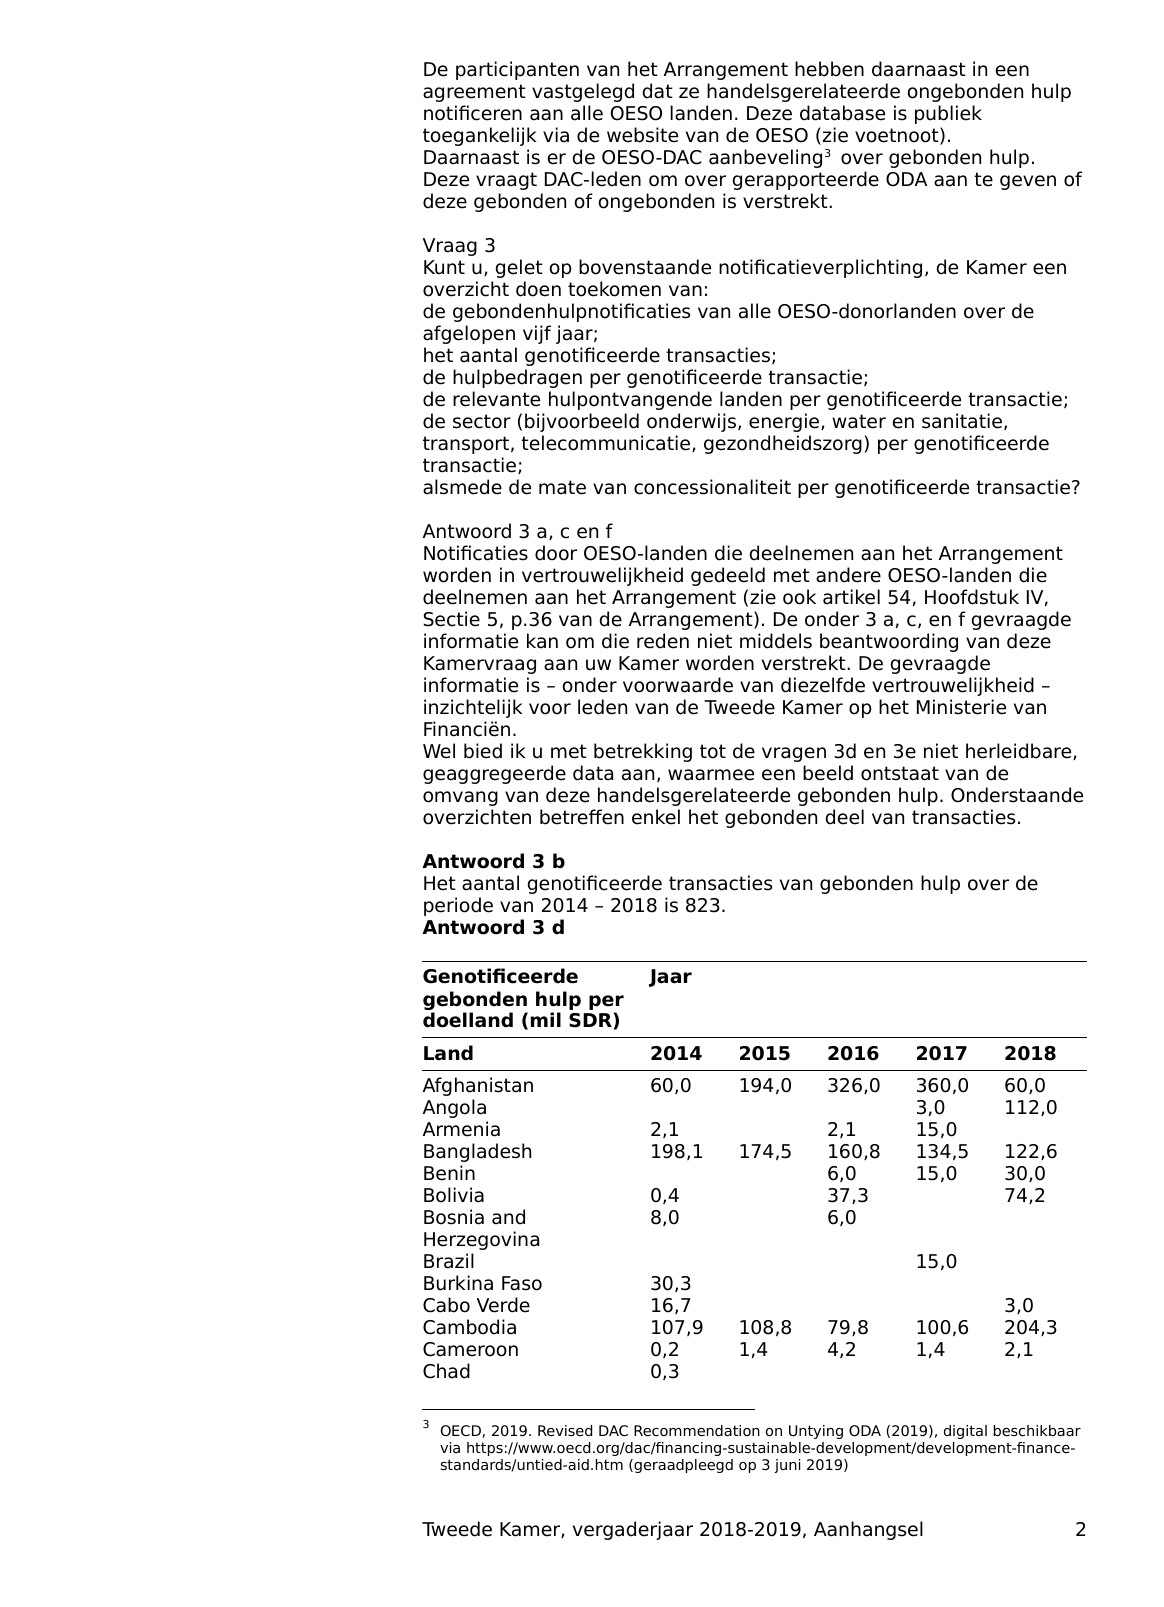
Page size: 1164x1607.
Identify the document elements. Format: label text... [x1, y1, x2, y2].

table_cell 100,6 [910, 1317, 998, 1339]
table_cell [998, 1251, 1087, 1273]
table_cell 1,4 [732, 1339, 821, 1361]
table_cell Bolivia [422, 1185, 644, 1207]
table_cell [910, 1273, 998, 1295]
table_cell Burkina Faso [422, 1273, 644, 1295]
table_cell [998, 1119, 1087, 1141]
table_cell Cabo Verde [422, 1295, 644, 1317]
table_header [998, 962, 1087, 1037]
table_cell 122,6 [998, 1141, 1087, 1163]
table_cell 60,0 [998, 1071, 1087, 1097]
table_cell [644, 1163, 732, 1185]
table_cell 3,0 [998, 1295, 1087, 1317]
table_cell 194,0 [732, 1071, 821, 1097]
table_cell 2,1 [644, 1119, 732, 1141]
table_cell Angola [422, 1097, 644, 1119]
table_cell [732, 1273, 821, 1295]
table_cell 6,0 [821, 1163, 909, 1185]
table_header [910, 962, 998, 1037]
table_cell 0,2 [644, 1339, 732, 1361]
table_cell [910, 1295, 998, 1317]
table_cell 360,0 [910, 1071, 998, 1097]
table_cell 2017 [910, 1038, 998, 1069]
table_cell 4,2 [821, 1339, 909, 1361]
table_cell Benin [422, 1163, 644, 1185]
table_cell 79,8 [821, 1317, 909, 1339]
table_cell [998, 1273, 1087, 1295]
table_cell [821, 1251, 909, 1273]
table_cell 37,3 [821, 1185, 909, 1207]
table_cell 2,1 [821, 1119, 909, 1141]
text De participanten van het Arrangement hebben daarnaast in een agreement vastgelegd dat ze handelsgerelateerde ongebonden hulp notificeren aan alle OESO landen. Deze database is publiek toegankelijk via de website van de OESO (zie voetnoot). [422, 59, 1087, 147]
table_cell 2015 [732, 1038, 821, 1069]
table_cell Bosnia and Herzegovina [422, 1207, 644, 1251]
table_cell [732, 1097, 821, 1119]
text OECD, 2019. Revised DAC Recommendation on Untying ODA (2019), digital beschikbaar via https://www.oecd.org/dac/financing-sustainable-development/development-finance-standards/untied-aid.htm (geraadpleegd op 3 juni 2019) [422, 1418, 1087, 1474]
text Notificaties door OESO-landen die deelnemen aan het Arrangement worden in vertrouwelijkheid gedeeld met andere OESO-landen die deelnemen aan het Arrangement (zie ook artikel 54, Hoofdstuk IV, Sectie 5, p.36 van de Arrangement). De onder 3 a, c, en f gevraagde informatie kan om die reden niet middels beantwoording van deze Kamervraag aan uw Kamer worden verstrekt. De gevraagde informatie is – onder voorwaarde van diezelfde vertrouwelijkheid – inzichtelijk voor leden van de Tweede Kamer op het Ministerie van Financiën. [422, 543, 1087, 741]
table_cell 30,3 [644, 1273, 732, 1295]
table_cell [732, 1163, 821, 1185]
text Daarnaast is er de OESO-DAC aanbeveling over gebonden hulp. Deze vraagt DAC-leden om over gerapporteerde ODA aan te geven of deze gebonden of ongebonden is verstrekt. [422, 147, 1087, 213]
text alsmede de mate van concessionaliteit per genotificeerde transactie? [422, 477, 1087, 499]
table_header [821, 962, 909, 1037]
table_cell Bangladesh [422, 1141, 644, 1163]
table_cell Armenia [422, 1119, 644, 1141]
table_cell 204,3 [998, 1317, 1087, 1339]
table_cell Cameroon [422, 1339, 644, 1361]
text Wel bied ik u met betrekking tot de vragen 3d en 3e niet herleidbare, geaggregeerde data aan, waarmee een beeld ontstaat van de omvang van deze handelsgerelateerde gebonden hulp. Onderstaande overzichten betreffen enkel het gebonden deel van transacties. [422, 741, 1087, 829]
table_cell 74,2 [998, 1185, 1087, 1207]
table_cell 2018 [998, 1038, 1087, 1069]
text de gebondenhulpnotificaties van alle OESO-donorlanden over de afgelopen vijf jaar; [422, 301, 1087, 345]
table_cell 174,5 [732, 1141, 821, 1163]
table_cell [998, 1207, 1087, 1251]
table_cell Cambodia [422, 1317, 644, 1339]
table_cell 0,4 [644, 1185, 732, 1207]
table_cell 2014 [644, 1038, 732, 1069]
table_cell [732, 1119, 821, 1141]
table_cell 8,0 [644, 1207, 732, 1251]
table_header Jaar [644, 962, 732, 1037]
table_cell 15,0 [910, 1163, 998, 1185]
table_cell [644, 1251, 732, 1273]
table_cell [732, 1361, 821, 1383]
table_cell [910, 1185, 998, 1207]
text de relevante hulpontvangende landen per genotificeerde transactie; [422, 389, 1087, 411]
table_cell [732, 1251, 821, 1273]
text het aantal genotificeerde transacties; [422, 345, 1087, 367]
text Antwoord 3 a, c en f [422, 521, 1087, 543]
table_cell Brazil [422, 1251, 644, 1273]
table_cell 108,8 [732, 1317, 821, 1339]
table_cell [910, 1361, 998, 1383]
table_cell [821, 1097, 909, 1119]
text de sector (bijvoorbeeld onderwijs, energie, water en sanitatie, transport, telecommunicatie, gezondheidszorg) per genotificeerde transactie; [422, 411, 1087, 477]
text de hulpbedragen per genotificeerde transactie; [422, 367, 1087, 389]
table_cell Land [422, 1038, 644, 1069]
table_cell [821, 1273, 909, 1295]
table_cell 15,0 [910, 1119, 998, 1141]
table_cell 134,5 [910, 1141, 998, 1163]
table_header Genotificeerde gebonden hulp per doelland (mil SDR) [422, 962, 644, 1037]
table_cell 60,0 [644, 1071, 732, 1097]
table_cell 15,0 [910, 1251, 998, 1273]
table_cell 3,0 [910, 1097, 998, 1119]
table_cell 2016 [821, 1038, 909, 1069]
table_cell 0,3 [644, 1361, 732, 1383]
table_cell [821, 1361, 909, 1383]
table_cell Chad [422, 1361, 644, 1383]
text Antwoord 3 d [422, 917, 1087, 939]
text Het aantal genotificeerde transacties van gebonden hulp over de periode van 2014 – 2018 is 823. [422, 873, 1087, 917]
table_cell 1,4 [910, 1339, 998, 1361]
table_cell 107,9 [644, 1317, 732, 1339]
table_cell [732, 1185, 821, 1207]
table_cell [732, 1207, 821, 1251]
table_cell [910, 1207, 998, 1251]
table_cell 30,0 [998, 1163, 1087, 1185]
table_cell 112,0 [998, 1097, 1087, 1119]
table_cell Afghanistan [422, 1071, 644, 1097]
table_cell [644, 1097, 732, 1119]
text Kunt u, gelet op bovenstaande notificatieverplichting, de Kamer een overzicht doen toekomen van: [422, 257, 1087, 301]
table_cell 16,7 [644, 1295, 732, 1317]
text Vraag 3 [422, 235, 1087, 257]
text Antwoord 3 b [422, 851, 1087, 873]
table_cell 160,8 [821, 1141, 909, 1163]
table_cell [998, 1361, 1087, 1383]
table_cell 198,1 [644, 1141, 732, 1163]
table_cell 2,1 [998, 1339, 1087, 1361]
table_cell 326,0 [821, 1071, 909, 1097]
table_cell [732, 1295, 821, 1317]
table_cell 6,0 [821, 1207, 909, 1251]
table_cell [821, 1295, 909, 1317]
table_header [732, 962, 821, 1037]
